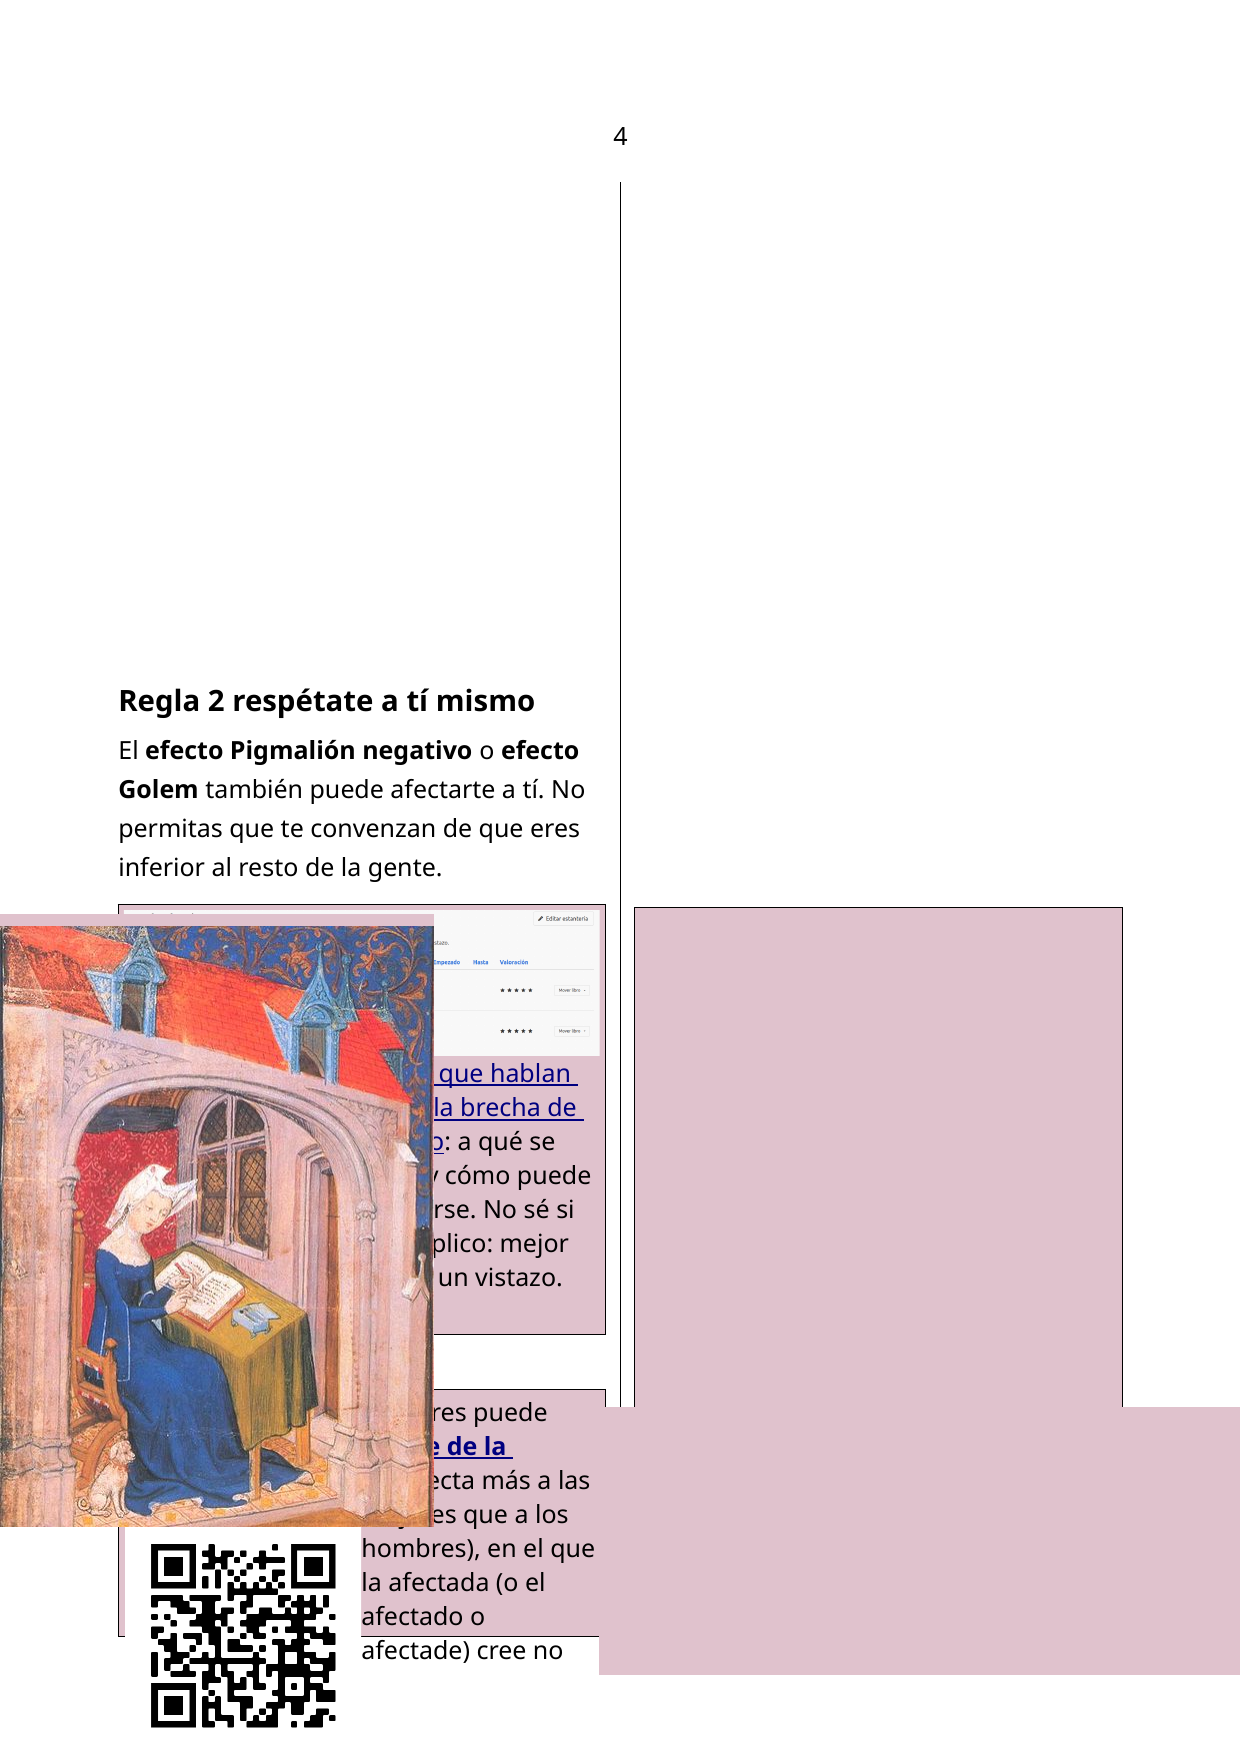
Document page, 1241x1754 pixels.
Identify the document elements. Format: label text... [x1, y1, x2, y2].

text El efecto Pigmalión negativo o efecto Golem también puede afectarte a tí. No permitas que te convenzan de que eres inferior al resto de la gente. [118, 732, 605, 884]
table_header La suma de distintos factores puede llevar al llamado síndrome de la impostora (parece que afecta más a las mujeres que a los hombres), en el que la afectada (o el afectado o afectade) cree no ser merecedor de sus éxitos. [362, 1390, 1240, 1675]
table_header La primera escritora feminista de la que tenemos noticia es Christine de Pisan, quien en 1405 escribió La ciudad de las damas. Christine de Pisan recopiló, en su obra, una amplia colección de ejemplos de grandes mujeres (algunas reales, otras mitológicas) para mostrar la valía del género femenino. Christine de Pisan iniciaba así la Querelle des femmes, que reivindicaba la idea de que la mujer no es inferior al hombre. Ese debate continúa hoy en día. [635, 908, 1122, 1407]
subtitle Regla 2 respétate a tí mismo [118, 680, 605, 720]
table_header Libros que hablan sobre la brecha de género: a qué se debe y cómo puede reducirse. No sé si me explico: mejor echad un vistazo. [119, 905, 605, 1334]
picture [0, 910, 600, 1754]
